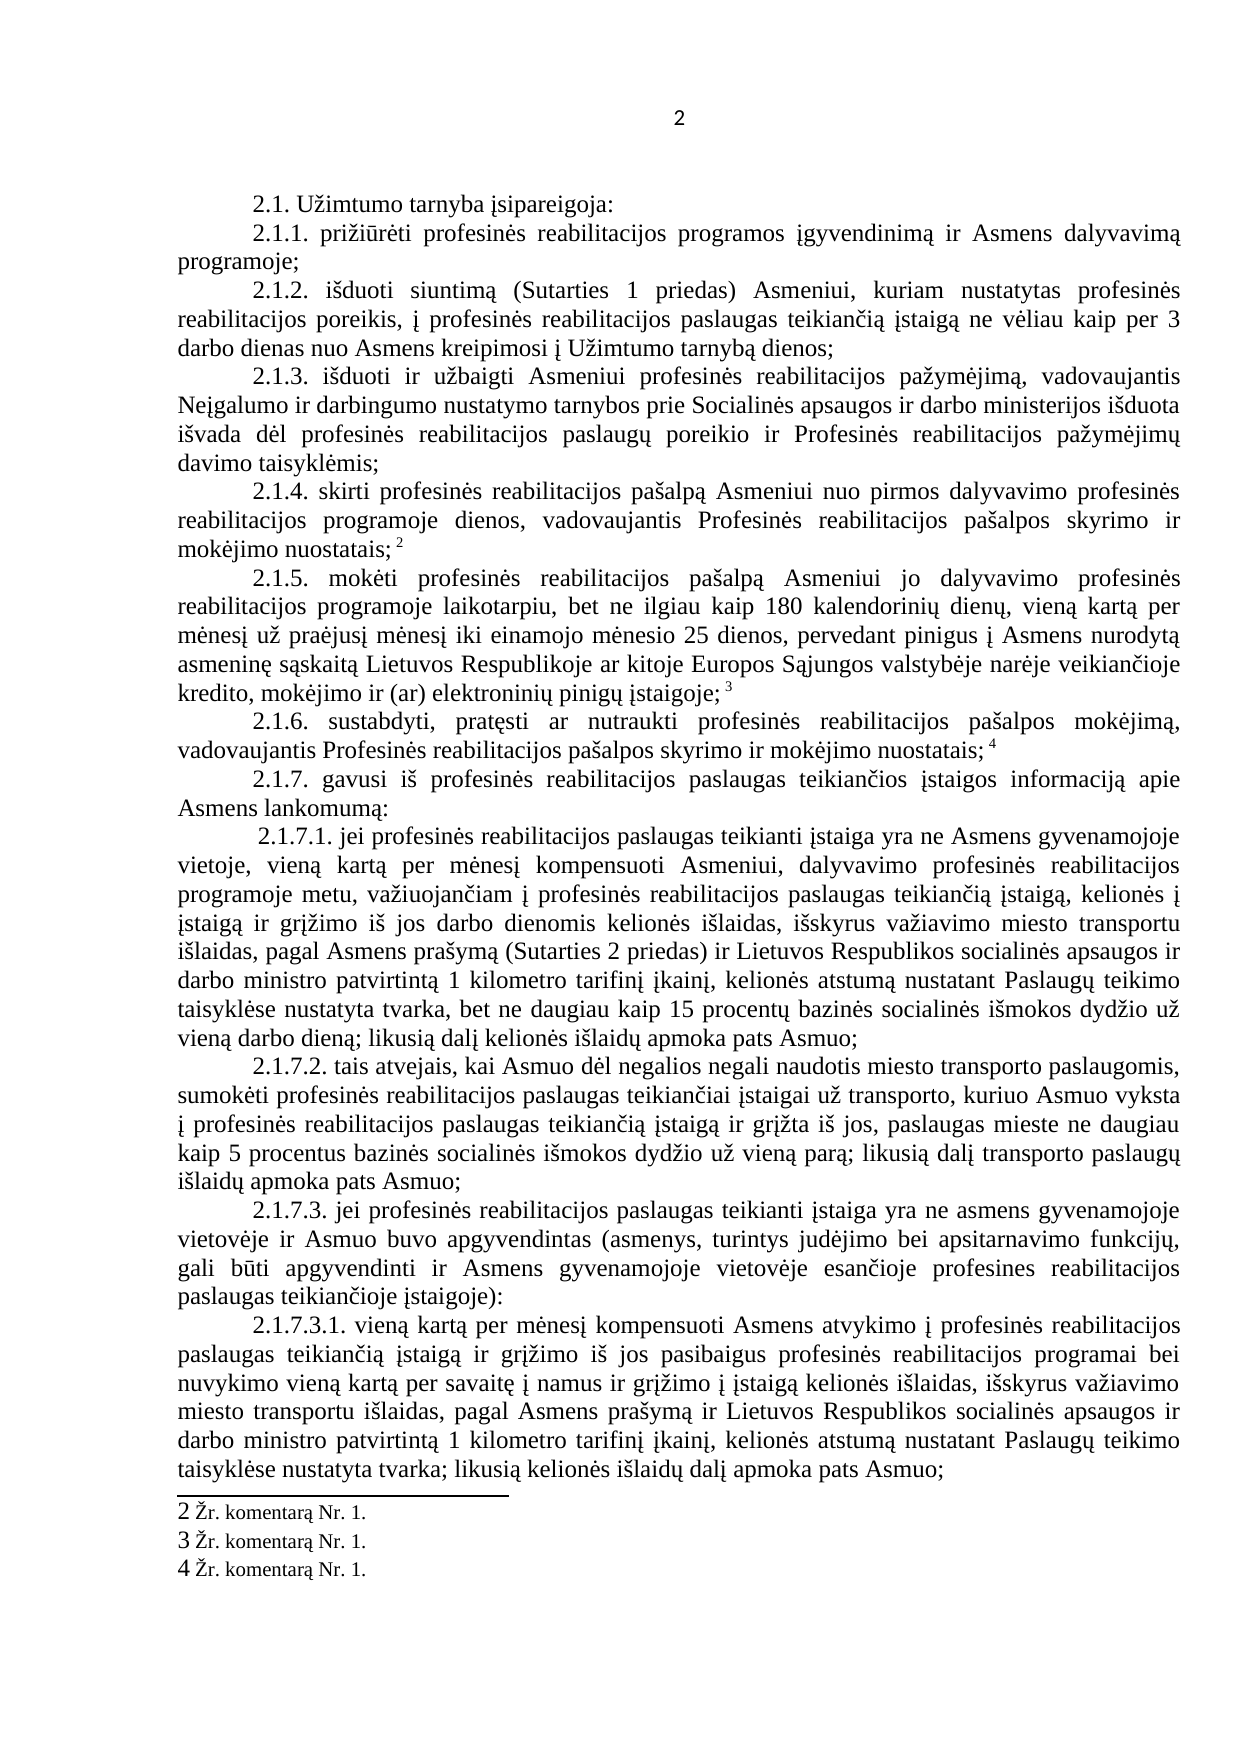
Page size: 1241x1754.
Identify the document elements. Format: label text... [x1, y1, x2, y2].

text Žr. komentarą Nr. 1. [177, 1525, 1181, 1553]
text Žr. komentarą Nr. 1. [177, 1553, 1181, 1582]
text 2.1. Užimtumo tarnyba įsipareigoja: [177, 189, 1181, 218]
text Žr. komentarą Nr. 1. [177, 1496, 1181, 1525]
text 2.1.7.2. tais atvejais, kai Asmuo dėl negalios negali naudotis miesto transporto paslaugomis, sumokėti profesinės reabilitacijos paslaugas teikiančiai įstaigai už transporto, kuriuo Asmuo vyksta į profesinės reabilitacijos paslaugas teikiančią įstaigą ir grįžta iš jos, paslaugas mieste ne daugiau kaip 5 procentus bazinės socialinės išmokos dydžio už vieną parą; likusią dalį transporto paslaugų išlaidų apmoka pats Asmuo; [177, 1051, 1181, 1195]
text 2.1.6. sustabdyti, pratęsti ar nutraukti profesinės reabilitacijos pašalpos mokėjimą, vadovaujantis Profesinės reabilitacijos pašalpos skyrimo ir mokėjimo nuostatais; [177, 706, 1181, 764]
text 2.1.7. gavusi iš profesinės reabilitacijos paslaugas teikiančios įstaigos informaciją apie Asmens lankomumą: [177, 764, 1181, 821]
text 2.1.2. išduoti siuntimą (Sutarties 1 priedas) Asmeniui, kuriam nustatytas profesinės reabilitacijos poreikis, į profesinės reabilitacijos paslaugas teikiančią įstaigą ne vėliau kaip per 3 darbo dienas nuo Asmens kreipimosi į Užimtumo tarnybą dienos; [177, 275, 1181, 361]
text 2.1.5. mokėti profesinės reabilitacijos pašalpą Asmeniui jo dalyvavimo profesinės reabilitacijos programoje laikotarpiu, bet ne ilgiau kaip 180 kalendorinių dienų, vieną kartą per mėnesį už praėjusį mėnesį iki einamojo mėnesio 25 dienos, pervedant pinigus į Asmens nurodytą asmeninę sąskaitą Lietuvos Respublikoje ar kitoje Europos Sąjungos valstybėje narėje veikiančioje kredito, mokėjimo ir (ar) elektroninių pinigų įstaigoje; [177, 563, 1181, 706]
text 2.1.3. išduoti ir užbaigti Asmeniui profesinės reabilitacijos pažymėjimą, vadovaujantis Neįgalumo ir darbingumo nustatymo tarnybos prie Socialinės apsaugos ir darbo ministerijos išduota išvada dėl profesinės reabilitacijos paslaugų poreikio ir Profesinės reabilitacijos pažymėjimų davimo taisyklėmis; [177, 361, 1181, 476]
text 2.1.1. prižiūrėti profesinės reabilitacijos programos įgyvendinimą ir Asmens dalyvavimą programoje; [177, 218, 1181, 275]
text 2.1.7.1. jei profesinės reabilitacijos paslaugas teikianti įstaiga yra ne Asmens gyvenamojoje vietoje, vieną kartą per mėnesį kompensuoti Asmeniui, dalyvavimo profesinės reabilitacijos programoje metu, važiuojančiam į profesinės reabilitacijos paslaugas teikiančią įstaigą, kelionės į įstaigą ir grįžimo iš jos darbo dienomis kelionės išlaidas, išskyrus važiavimo miesto transportu išlaidas, pagal Asmens prašymą (Sutarties 2 priedas) ir Lietuvos Respublikos socialinės apsaugos ir darbo ministro patvirtintą 1 kilometro tarifinį įkainį, kelionės atstumą nustatant Paslaugų teikimo taisyklėse nustatyta tvarka, bet ne daugiau kaip 15 procentų bazinės socialinės išmokos dydžio už vieną darbo dieną; likusią dalį kelionės išlaidų apmoka pats Asmuo; [177, 821, 1181, 1051]
text 2.1.7.3. jei profesinės reabilitacijos paslaugas teikianti įstaiga yra ne asmens gyvenamojoje vietovėje ir Asmuo buvo apgyvendintas (asmenys, turintys judėjimo bei apsitarnavimo funkcijų, gali būti apgyvendinti ir Asmens gyvenamojoje vietovėje esančioje profesines reabilitacijos paslaugas teikiančioje įstaigoje): [177, 1195, 1181, 1310]
text 2.1.7.3.1. vieną kartą per mėnesį kompensuoti Asmens atvykimo į profesinės reabilitacijos paslaugas teikiančią įstaigą ir grįžimo iš jos pasibaigus profesinės reabilitacijos programai bei nuvykimo vieną kartą per savaitę į namus ir grįžimo į įstaigą kelionės išlaidas, išskyrus važiavimo miesto transportu išlaidas, pagal Asmens prašymą ir Lietuvos Respublikos socialinės apsaugos ir darbo ministro patvirtintą 1 kilometro tarifinį įkainį, kelionės atstumą nustatant Paslaugų teikimo taisyklėse nustatyta tvarka; likusią kelionės išlaidų dalį apmoka pats Asmuo; [177, 1310, 1181, 1483]
text 2.1.4. skirti profesinės reabilitacijos pašalpą Asmeniui nuo pirmos dalyvavimo profesinės reabilitacijos programoje dienos, vadovaujantis Profesinės reabilitacijos pašalpos skyrimo ir mokėjimo nuostatais; [177, 476, 1181, 563]
